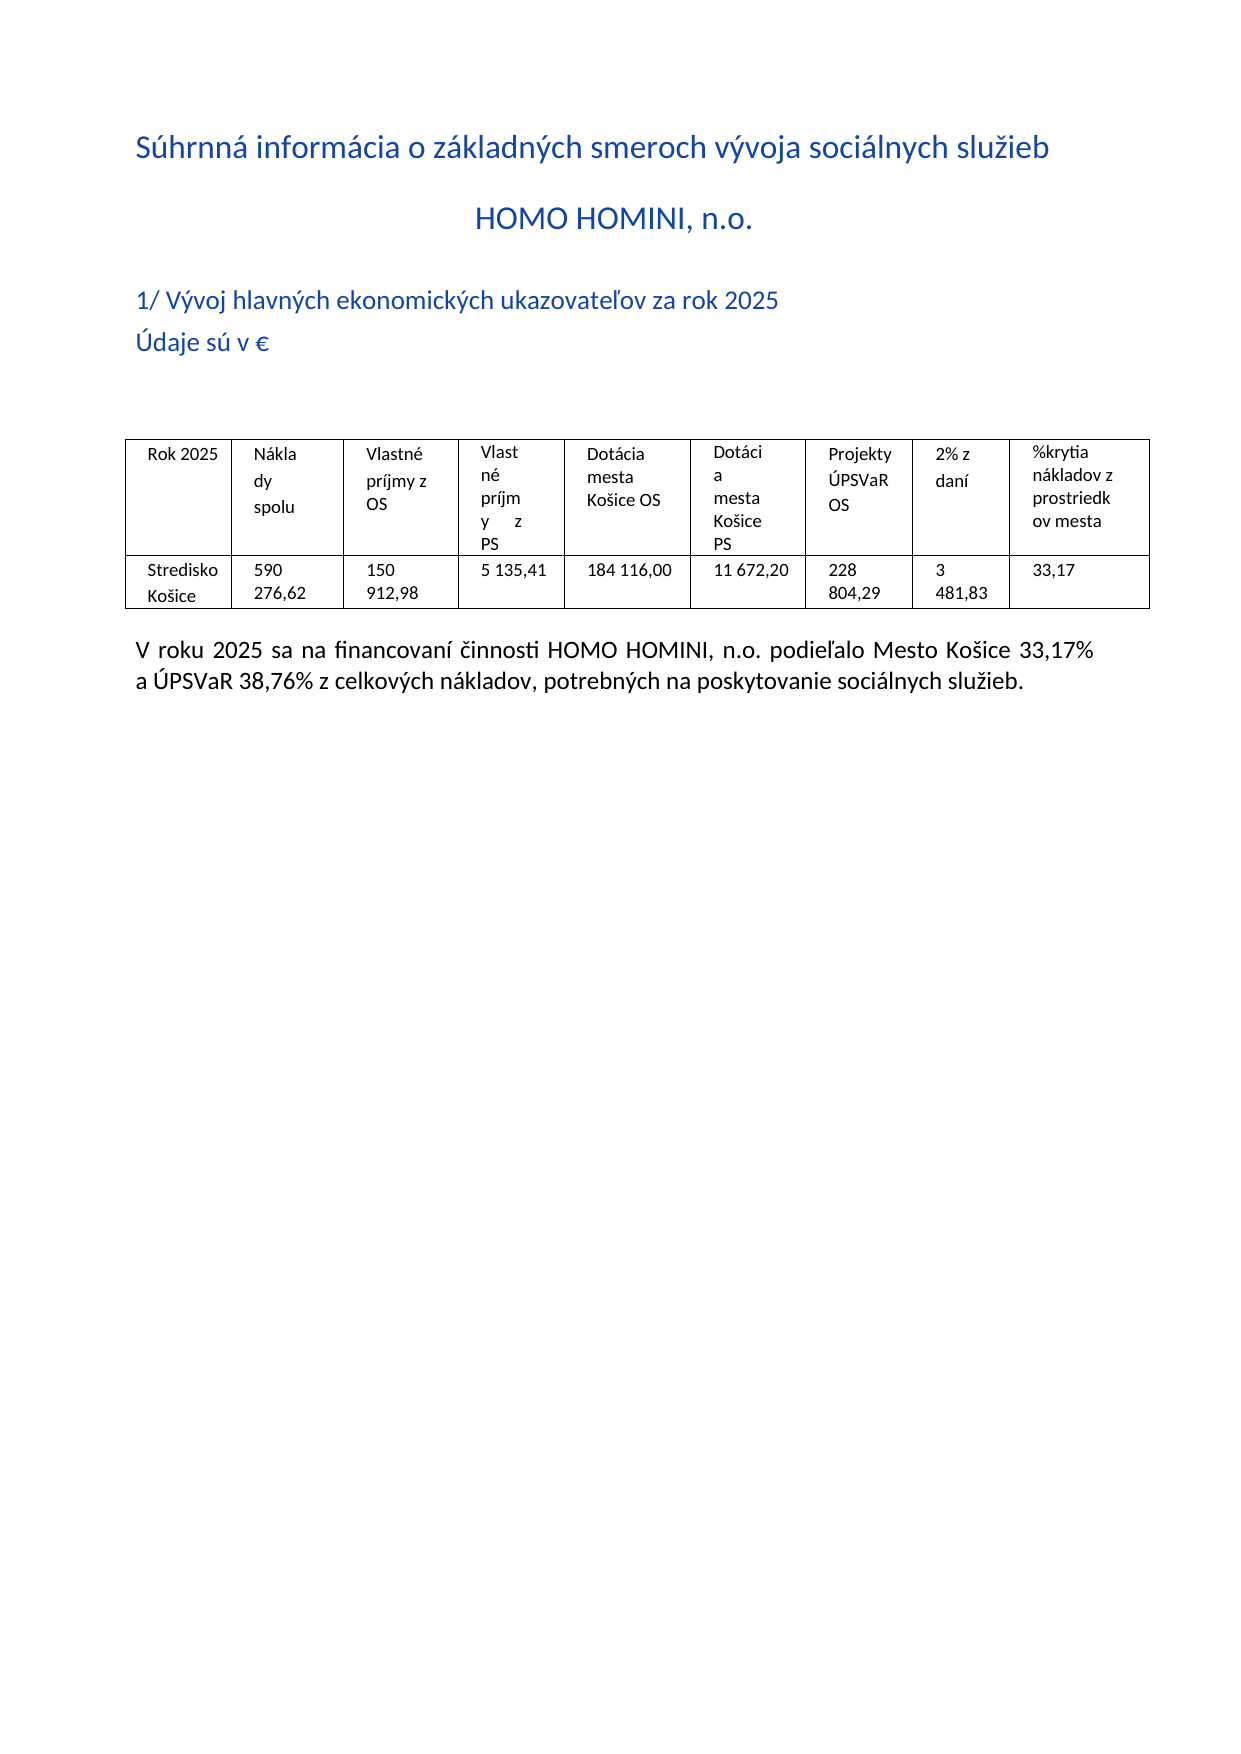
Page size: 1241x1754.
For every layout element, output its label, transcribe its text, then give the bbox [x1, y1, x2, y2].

table_header Projekty ÚPSVaR OS [806, 440, 912, 554]
table_header Dotácia mesta Košice OS [565, 440, 690, 554]
table_cell 11 672,20 [691, 556, 805, 607]
text HOMO HOMINI, n.o. [182, 197, 1046, 238]
table_header Dotácia mesta Košice PS [691, 440, 805, 554]
table_cell 5 135,41 [459, 556, 564, 607]
table_header Vlastné príjmy z PS [459, 440, 564, 554]
table_cell Stredisko Košice [126, 556, 231, 607]
text 1/ Vývoj hlavných ekonomických ukazovateľov za rok 2025 Údaje sú v € [135, 283, 837, 359]
table_header Náklady spolu [232, 440, 343, 554]
table_cell 590 276,62 [232, 556, 343, 607]
table_cell 3 481,83 [913, 556, 1009, 607]
table_cell 228 804,29 [806, 556, 912, 607]
table_header %krytia nákladov z prostriedkov mesta [1010, 440, 1149, 554]
table_header Vlastné príjmy z OS [344, 440, 458, 554]
table_cell 184 116,00 [565, 556, 690, 607]
table_cell 150 912,98 [344, 556, 458, 607]
table_header Rok 2025 [126, 440, 231, 554]
text V roku 2025 sa na financovaní činnosti HOMO HOMINI, n.o. podieľalo Mesto Košice 33,17% a ÚPSVaR 38,76% z celkových nákladov, potrebných na poskytovanie sociálnych služieb. [135, 634, 1096, 695]
table_cell 33,17 [1010, 556, 1149, 607]
subtitle Súhrnná informácia o základných smeroch vývoja sociálnych služieb [135, 126, 1122, 166]
table_header 2% z daní [913, 440, 1009, 554]
